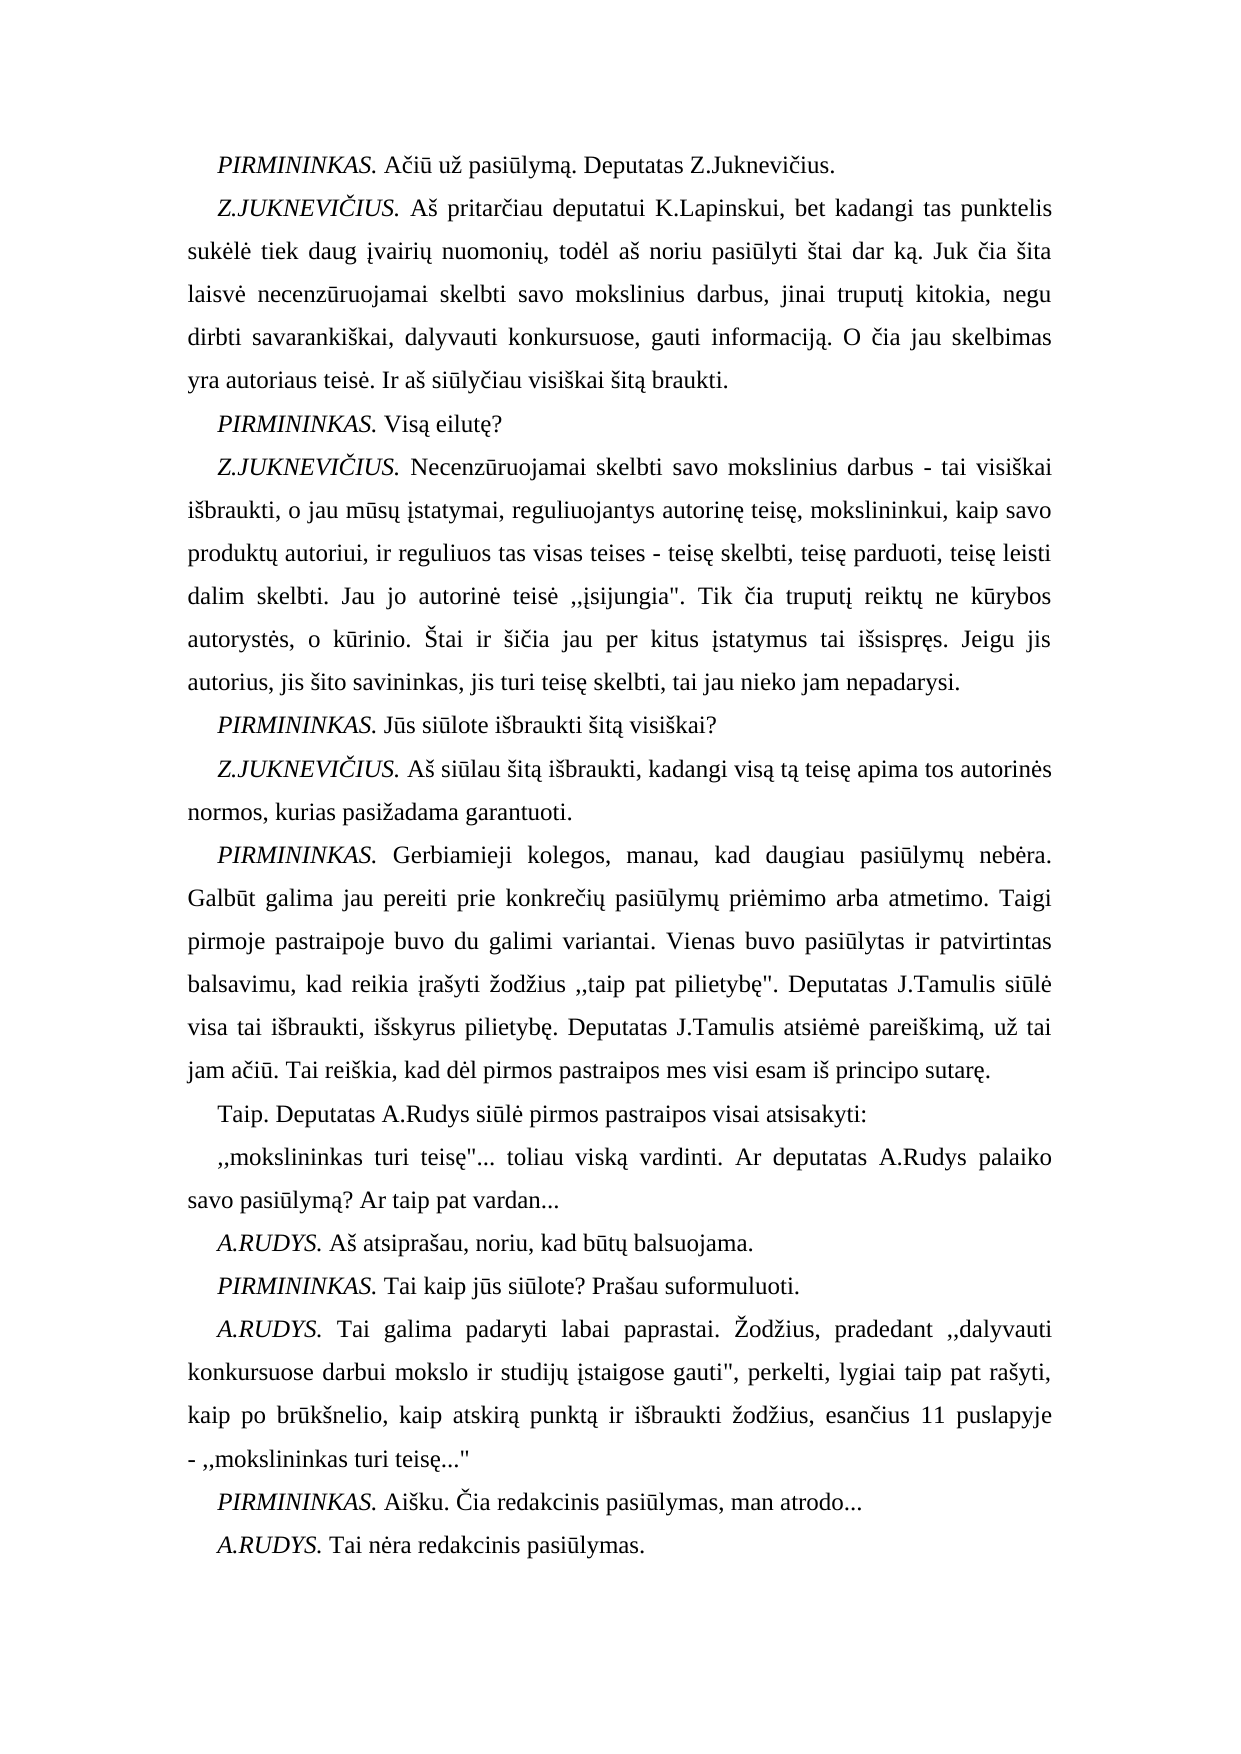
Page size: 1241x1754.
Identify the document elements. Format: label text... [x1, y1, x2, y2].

text A.RUDYS. Tai nėra redakcinis pasiūlymas. [187, 1530, 1053, 1559]
text Z.JUKNEVIČIUS. Aš pritarčiau deputatui K.Lapinskui, bet kadangi tas punktelis sukėlė tiek daug įvairių nuomonių, todėl aš noriu pasiūlyti štai dar ką. Juk čia šita laisvė necenzūruojamai skelbti savo mokslinius darbus, jinai truputį kitokia, negu dirbti savarankiškai, dalyvauti konkursuose, gauti informaciją. O čia jau skelbimas yra autoriaus teisė. Ir aš siūlyčiau visiškai šitą braukti. [187, 193, 1053, 394]
text Z.JUKNEVIČIUS. Necenzūruojamai skelbti savo mokslinius darbus - tai visiškai išbraukti, o jau mūsų įstatymai, reguliuojantys autorinę teisę, mokslininkui, kaip savo produktų autoriui, ir reguliuos tas visas teises - teisę skelbti, teisę parduoti, teisę leisti dalim skelbti. Jau jo autorinė teisė ,,įsijungia". Tik čia truputį reiktų ne kūrybos autorystės, o kūrinio. Štai ir šičia jau per kitus įstatymus tai išsispręs. Jeigu jis autorius, jis šito savininkas, jis turi teisę skelbti, tai jau nieko jam nepadarysi. [187, 452, 1053, 696]
text PIRMININKAS. Aišku. Čia redakcinis pasiūlymas, man atrodo... [187, 1487, 1053, 1516]
text Z.JUKNEVIČIUS. Aš siūlau šitą išbraukti, kadangi visą tą teisę apima tos autorinės normos, kurias pasižadama garantuoti. [187, 754, 1053, 826]
text A.RUDYS. Tai galima padaryti labai paprastai. Žodžius, pradedant ,,dalyvauti konkursuose darbui mokslo ir studijų įstaigose gauti", perkelti, lygiai taip pat rašyti, kaip po brūkšnelio, kaip atskirą punktą ir išbraukti žodžius, esančius 11 puslapyje - ,,mokslininkas turi teisę..." [187, 1314, 1053, 1472]
text Taip. Deputatas A.Rudys siūlė pirmos pastraipos visai atsisakyti: [187, 1099, 1053, 1127]
text PIRMININKAS. Tai kaip jūs siūlote? Prašau suformuluoti. [187, 1271, 1053, 1300]
text PIRMININKAS. Jūs siūlote išbraukti šitą visiškai? [187, 711, 1053, 739]
text A.RUDYS. Aš atsiprašau, noriu, kad būtų balsuojama. [187, 1228, 1053, 1257]
text PIRMININKAS. Gerbiamieji kolegos, manau, kad daugiau pasiūlymų nebėra. Galbūt galima jau pereiti prie konkrečių pasiūlymų priėmimo arba atmetimo. Taigi pirmoje pastraipoje buvo du galimi variantai. Vienas buvo pasiūlytas ir patvirtintas balsavimu, kad reikia įrašyti žodžius ,,taip pat pilietybę". Deputatas J.Tamulis siūlė visa tai išbraukti, išskyrus pilietybę. Deputatas J.Tamulis atsiėmė pareiškimą, už tai jam ačiū. Tai reiškia, kad dėl pirmos pastraipos mes visi esam iš principo sutarę. [187, 840, 1053, 1084]
text ,,mokslininkas turi teisę"... toliau viską vardinti. Ar deputatas A.Rudys palaiko savo pasiūlymą? Ar taip pat vardan... [187, 1142, 1053, 1214]
text PIRMININKAS. Visą eilutę? [187, 409, 1053, 437]
text PIRMININKAS. Ačiū už pasiūlymą. Deputatas Z.Juknevičius. [187, 150, 1053, 179]
